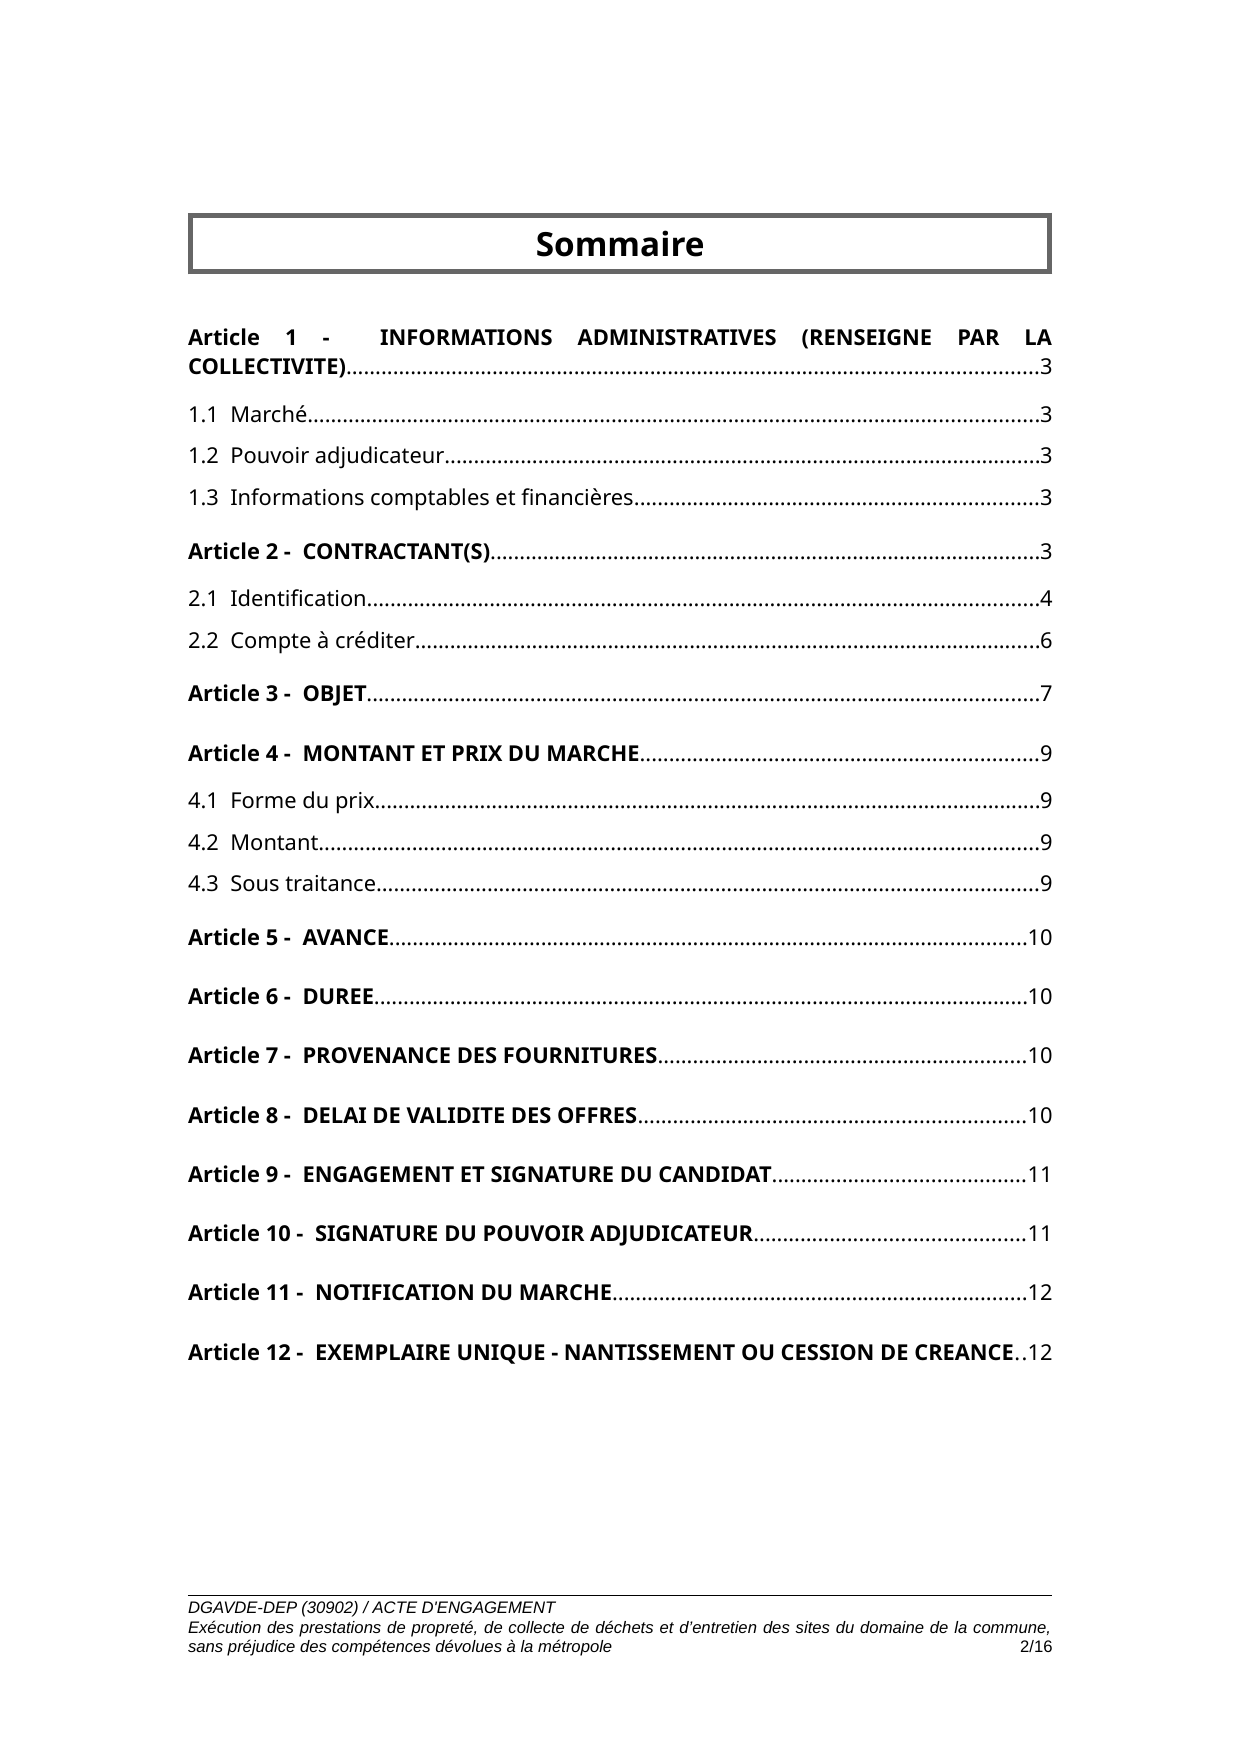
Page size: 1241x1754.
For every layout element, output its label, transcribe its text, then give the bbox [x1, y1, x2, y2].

text Article 2 - CONTRACTANT(S) 3 [188, 536, 1052, 565]
text Article 5 - AVANCE 10 [188, 922, 1052, 952]
text 2.2 Compte à créditer 6 [188, 625, 1052, 654]
text Article 6 - DUREE 10 [188, 981, 1052, 1011]
text Article 4 - MONTANT ET PRIX DU MARCHE 9 [188, 737, 1052, 767]
text 2.1 Identification 4 [188, 583, 1052, 613]
text 4.1 Forme du prix 9 [188, 785, 1052, 815]
text Article 8 - DELAI DE VALIDITE DES OFFRES 10 [188, 1099, 1052, 1129]
text 1.2 Pouvoir adjudicateur 3 [188, 441, 1052, 470]
subtitle Sommaire [193, 218, 1047, 269]
text Article 12 - EXEMPLAIRE UNIQUE - NANTISSEMENT OU CESSION DE CREANCE 12 [188, 1337, 1052, 1366]
text 1.3 Informations comptables et financières 3 [188, 482, 1052, 512]
text Article 10 - SIGNATURE DU POUVOIR ADJUDICATEUR 11 [188, 1218, 1052, 1248]
text 4.2 Montant 9 [188, 827, 1052, 856]
text 1.1 Marché 3 [188, 399, 1052, 429]
text Article 3 - OBJET 7 [188, 678, 1052, 708]
text Article 7 - PROVENANCE DES FOURNITURES 10 [188, 1040, 1052, 1070]
text Article 9 - ENGAGEMENT ET SIGNATURE DU CANDIDAT 11 [188, 1159, 1052, 1189]
text Article 1 - INFORMATIONS ADMINISTRATIVES (RENSEIGNE PAR LA COLLECTIVITE) 3 [188, 322, 1052, 381]
text 4.3 Sous traitance 9 [188, 868, 1052, 898]
text Article 11 - NOTIFICATION DU MARCHE 12 [188, 1277, 1052, 1307]
